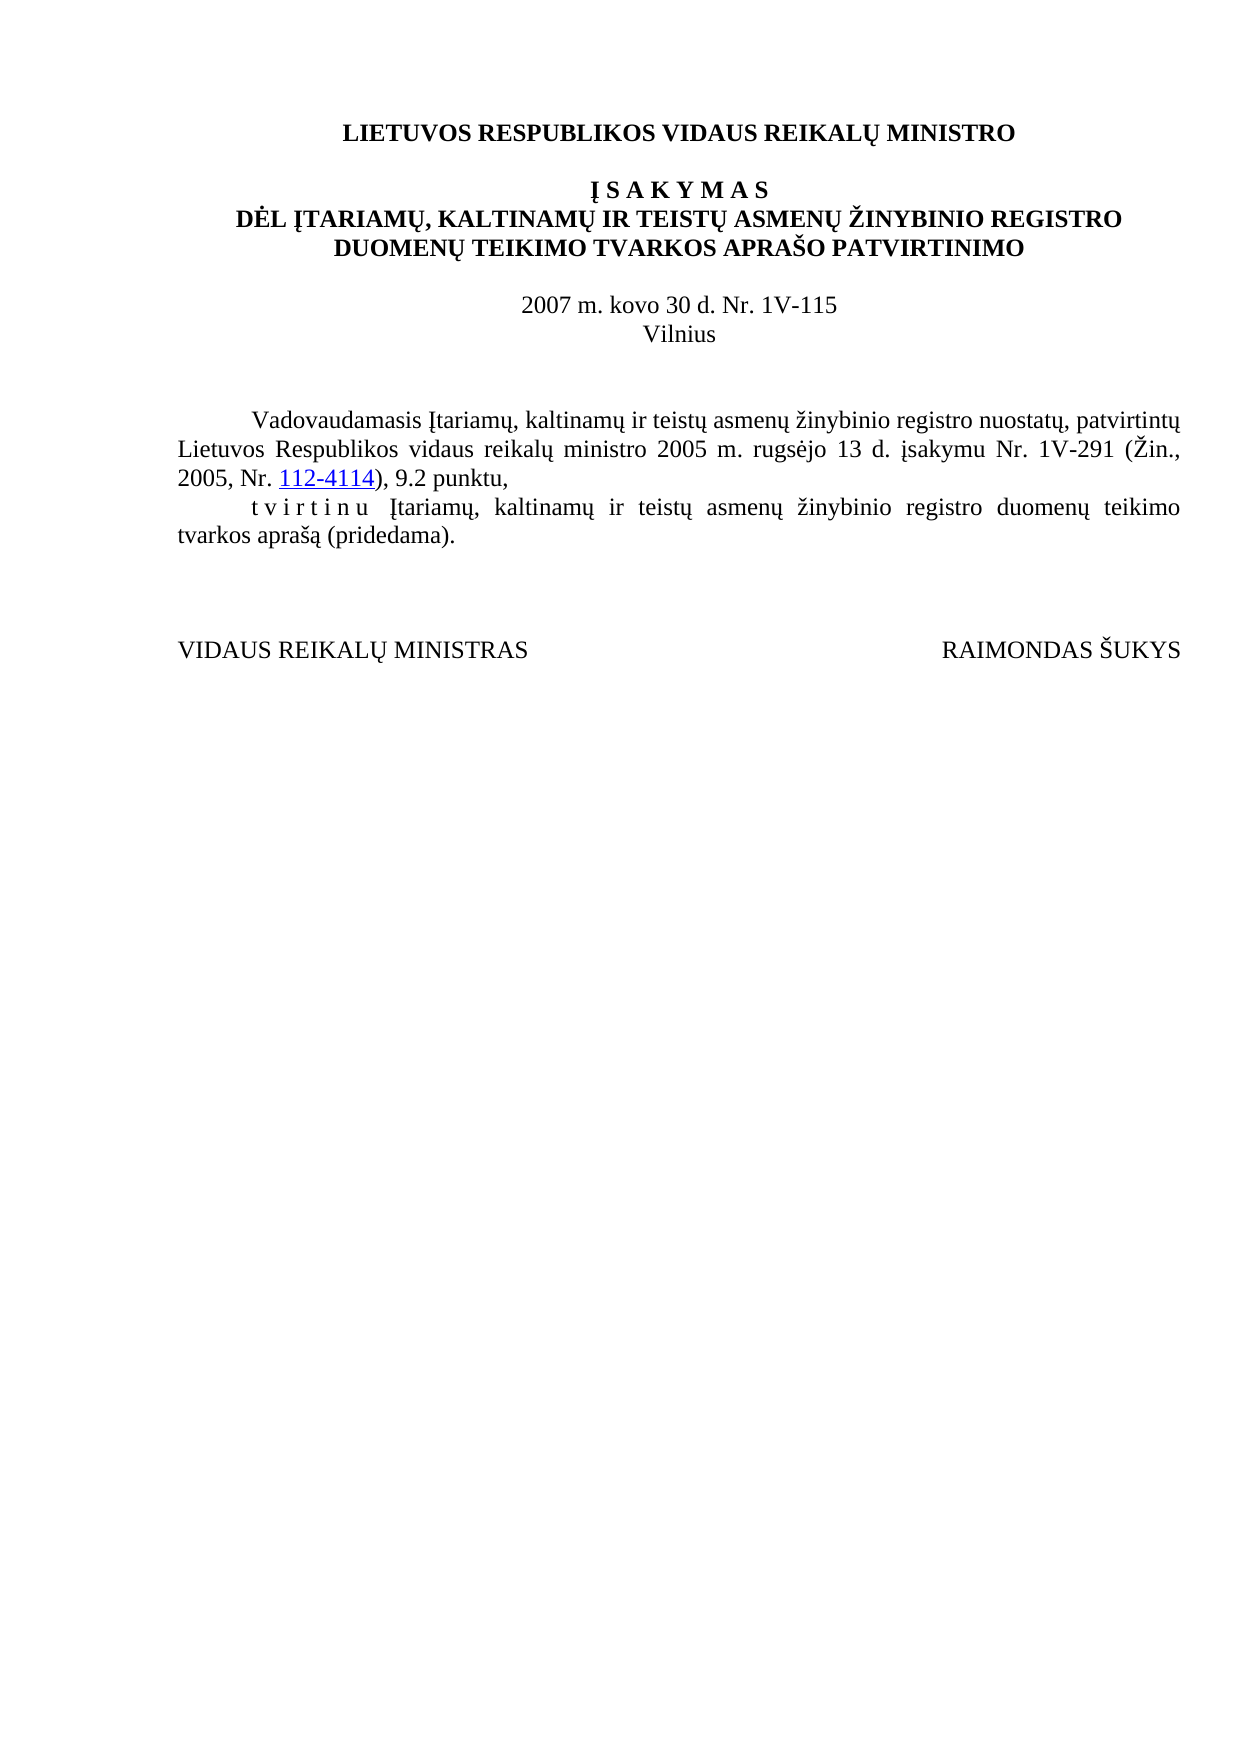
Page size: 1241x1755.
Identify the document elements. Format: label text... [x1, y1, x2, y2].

text 2007 m. kovo 30 d. Nr. 1V-115 [177, 291, 1181, 319]
text Į S A K Y M A S [177, 176, 1181, 204]
text Vadovaudamasis Įtariamų, kaltinamų ir teistų asmenų žinybinio registro nuostatų, patvirtintų Lietuvos Respublikos vidaus reikalų ministro 2005 m. rugsėjo 13 d. įsakymu Nr. 1V-291 (Žin., 2005, Nr. 112-4114), 9.2 punktu, [177, 406, 1181, 492]
text LIETUVOS RESPUBLIKOS VIDAUS REIKALŲ MINISTRO [177, 118, 1181, 147]
text tvirtinu Įtariamų, kaltinamų ir teistų asmenų žinybinio registro duomenų teikimo tvarkos aprašą (pridedama). [177, 492, 1181, 549]
text DĖL ĮTARIAMŲ, KALTINAMŲ IR TEISTŲ ASMENŲ ŽINYBINIO REGISTRO DUOMENŲ TEIKIMO TVARKOS APRAŠO PATVIRTINIMO [177, 204, 1181, 262]
text VIDAUS REIKALŲ MINISTRAS RAIMONDAS ŠUKYS [177, 636, 1181, 664]
text Vilnius [177, 319, 1181, 348]
